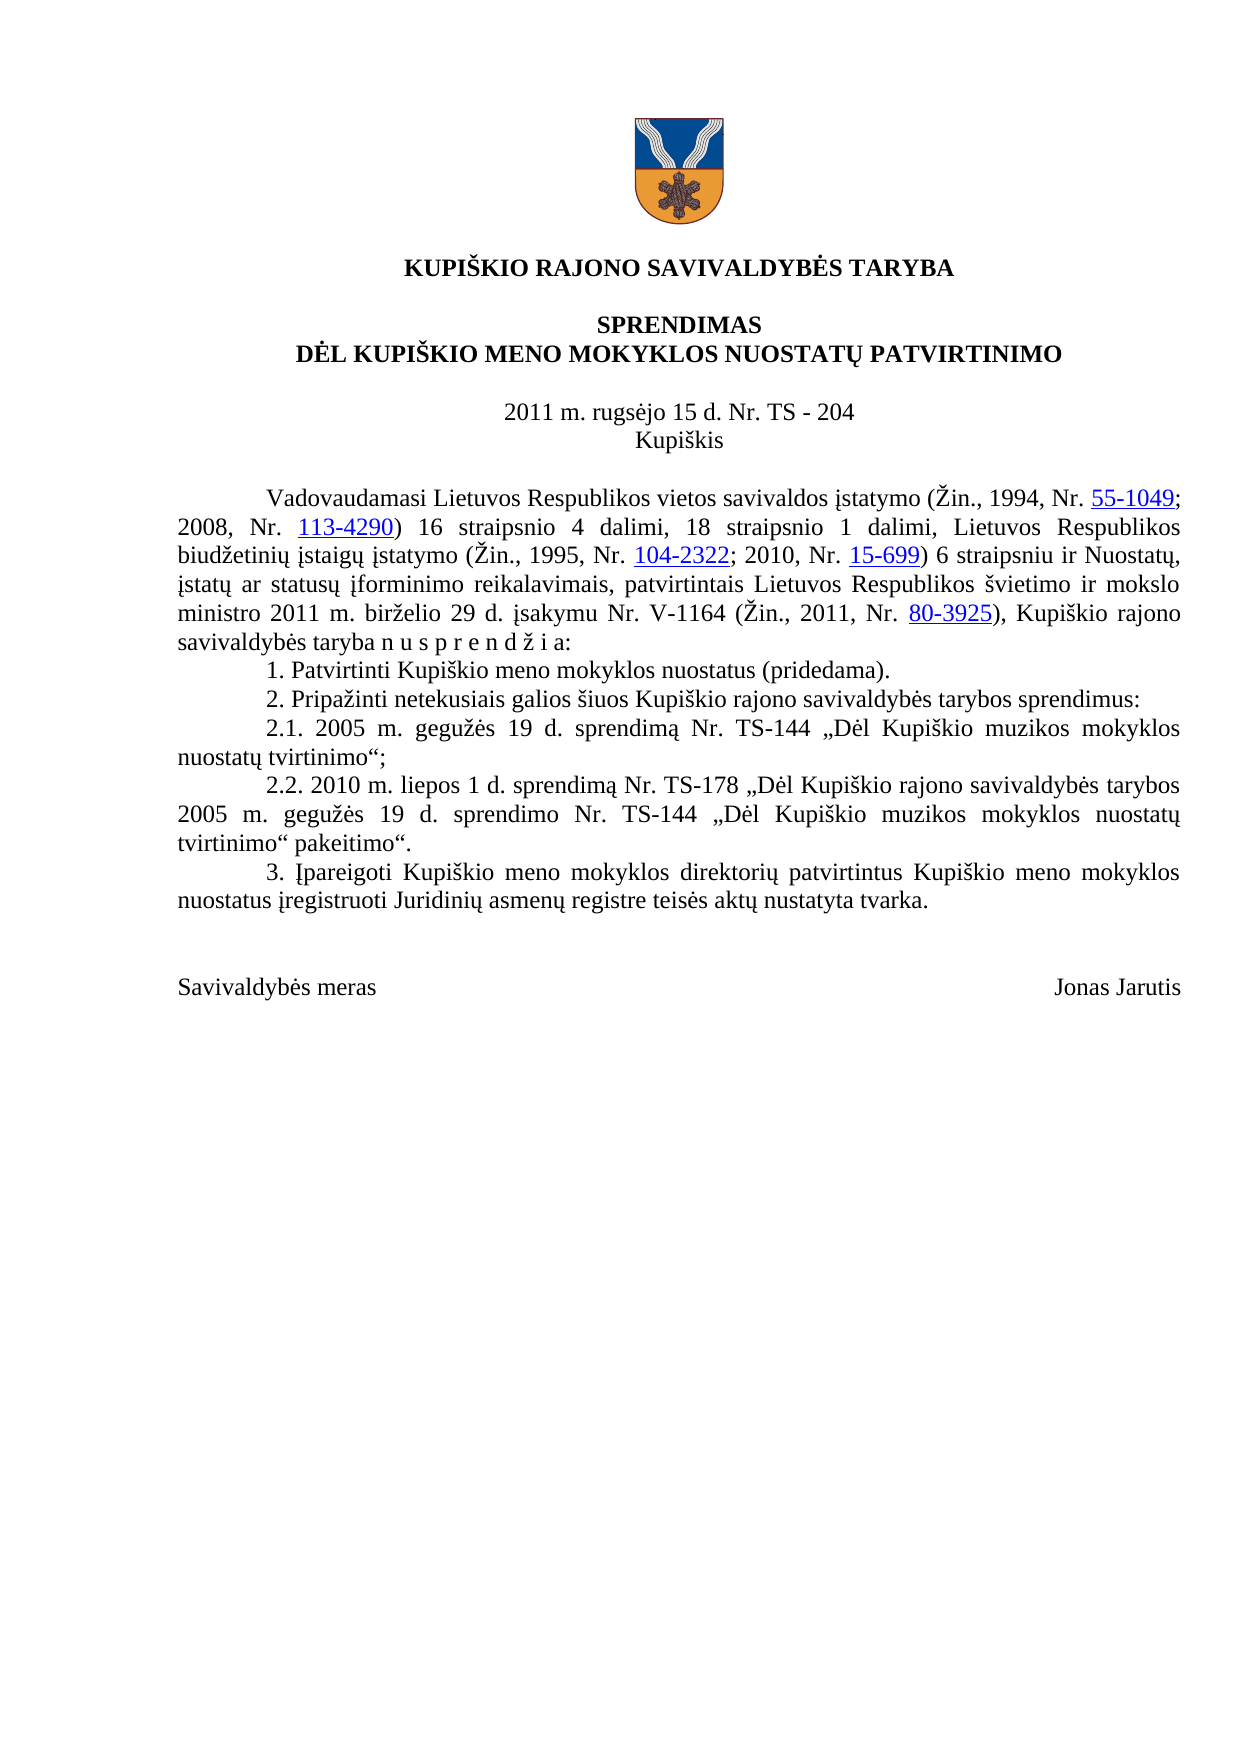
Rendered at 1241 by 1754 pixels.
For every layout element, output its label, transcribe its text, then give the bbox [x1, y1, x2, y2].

text Kupiškis [177, 426, 1181, 454]
text 2.2. 2010 m. liepos 1 d. sprendimą Nr. TS-178 „Dėl Kupiškio rajono savivaldybės tarybos 2005 m. gegužės 19 d. sprendimo Nr. TS-144 „Dėl Kupiškio muzikos mokyklos nuostatų tvirtinimo“ pakeitimo“. [177, 771, 1181, 857]
text 3. Įpareigoti Kupiškio meno mokyklos direktorių patvirtintus Kupiškio meno mokyklos nuostatus įregistruoti Juridinių asmenų registre teisės aktų nustatyta tvarka. [177, 857, 1181, 914]
text KUPIŠKIO RAJONO SAVIVALDYBĖS TARYBA [177, 253, 1181, 282]
text 2. Pripažinti netekusiais galios šiuos Kupiškio rajono savivaldybės tarybos sprendimus: [177, 684, 1181, 713]
text Savivaldybės meras Jonas Jarutis [177, 972, 1181, 1001]
text 2.1. 2005 m. gegužės 19 d. sprendimą Nr. TS-144 „Dėl Kupiškio muzikos mokyklos nuostatų tvirtinimo“; [177, 713, 1181, 771]
text 1. Patvirtinti Kupiškio meno mokyklos nuostatus (pridedama). [177, 656, 1181, 684]
text 2011 m. rugsėjo 15 d. Nr. TS - 204 [177, 397, 1181, 426]
text Vadovaudamasi Lietuvos Respublikos vietos savivaldos įstatymo (Žin., 1994, Nr. 55-1049; 2008, Nr. 113-4290) 16 straipsnio 4 dalimi, 18 straipsnio 1 dalimi, Lietuvos Respublikos biudžetinių įstaigų įstatymo (Žin., 1995, Nr. 104-2322; 2010, Nr. 15-699) 6 straipsniu ir Nuostatų, įstatų ar statusų įforminimo reikalavimais, patvirtintais Lietuvos Respublikos švietimo ir mokslo ministro 2011 m. birželio 29 d. įsakymu Nr. V-1164 (Žin., 2011, Nr. 80-3925), Kupiškio rajono savivaldybės taryba n u s p r e n d ž i a: [177, 483, 1181, 656]
text DĖL Kupiškio Meno mokyklos nuostatų PATVIRTINIMO [177, 339, 1181, 368]
text SPRENDIMAS [177, 311, 1181, 339]
